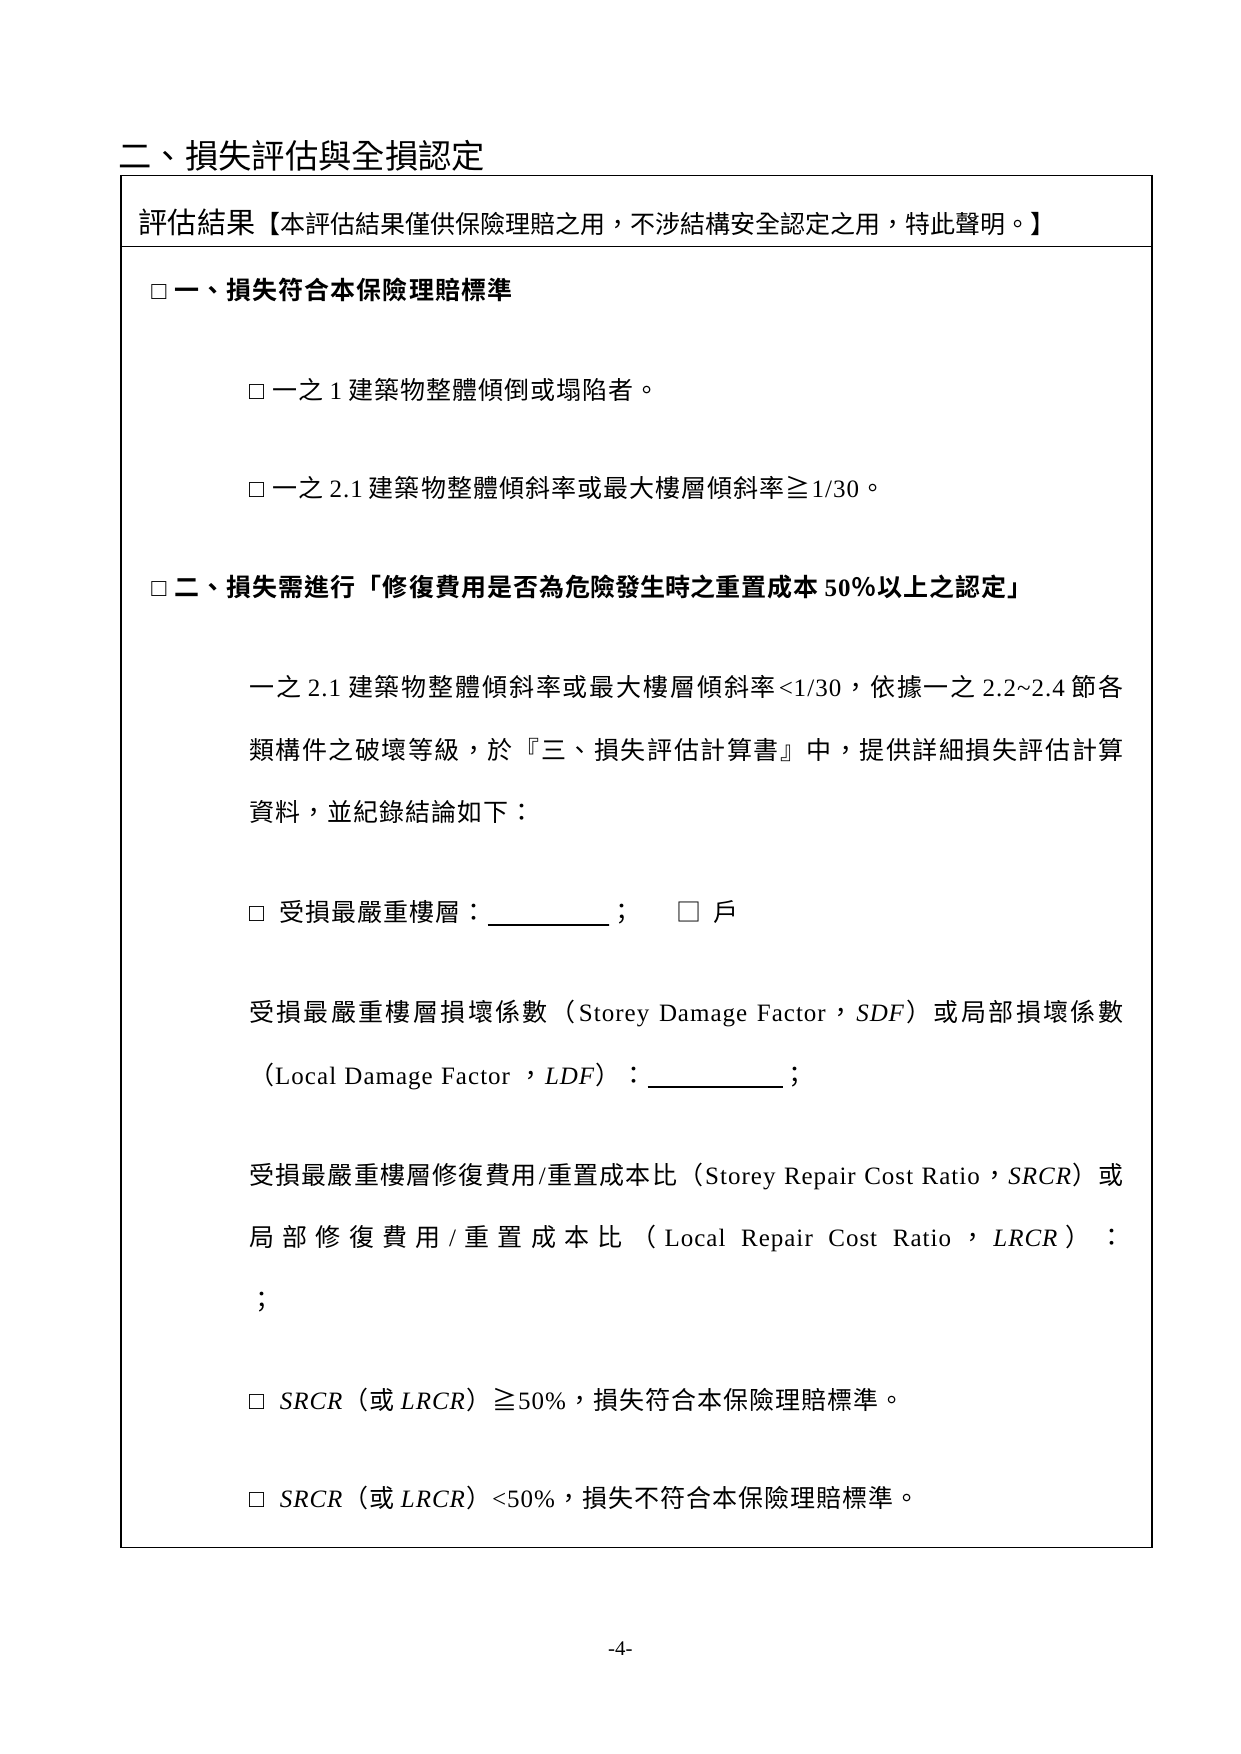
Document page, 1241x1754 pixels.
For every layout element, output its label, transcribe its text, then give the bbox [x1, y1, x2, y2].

table_header 評估結果【本評估結果僅供保險理賠之用，不涉結構安全認定之用，特此聲明。】 [122, 176, 1151, 246]
table_cell □ 一、損失符合本保險理賠標準 □ 一之1建築物整體傾倒或塌陷者。 □ 一之2.1建築物整體傾斜率或最大樓層傾斜率≧1/30。 □ 二、損失需進行「修復費用是否為危險發生時之重置成本50％以上之認定」 一之2.1建築物整體傾斜率或最大樓層傾斜率<1/30，依據一之2.2~2.4節各類構件之破壞等級，於『三、損失評估計算書』中，提供詳細損失評估計算資料，並紀錄結論如下： □ 受損最嚴重樓層： ； □ 戶 受損最嚴重樓層損壞係數（Storey Damage Factor，SDF）或局部損壞係數（Local Damage Factor ，LDF）： ； 受損最嚴重樓層修復費用/重置成本比（Storey Repair Cost Ratio，SRCR）或局部修復費用/重置成本比（Local Repair Cost Ratio，LRCR）： ； □ SRCR（或LRCR）≧50%，損失符合本保險理賠標準。 □ SRCR（或LRCR）<50%，損失不符合本保險理賠標準。 [122, 247, 1151, 1546]
text 二、損失評估與全損認定 [118, 112, 1122, 175]
